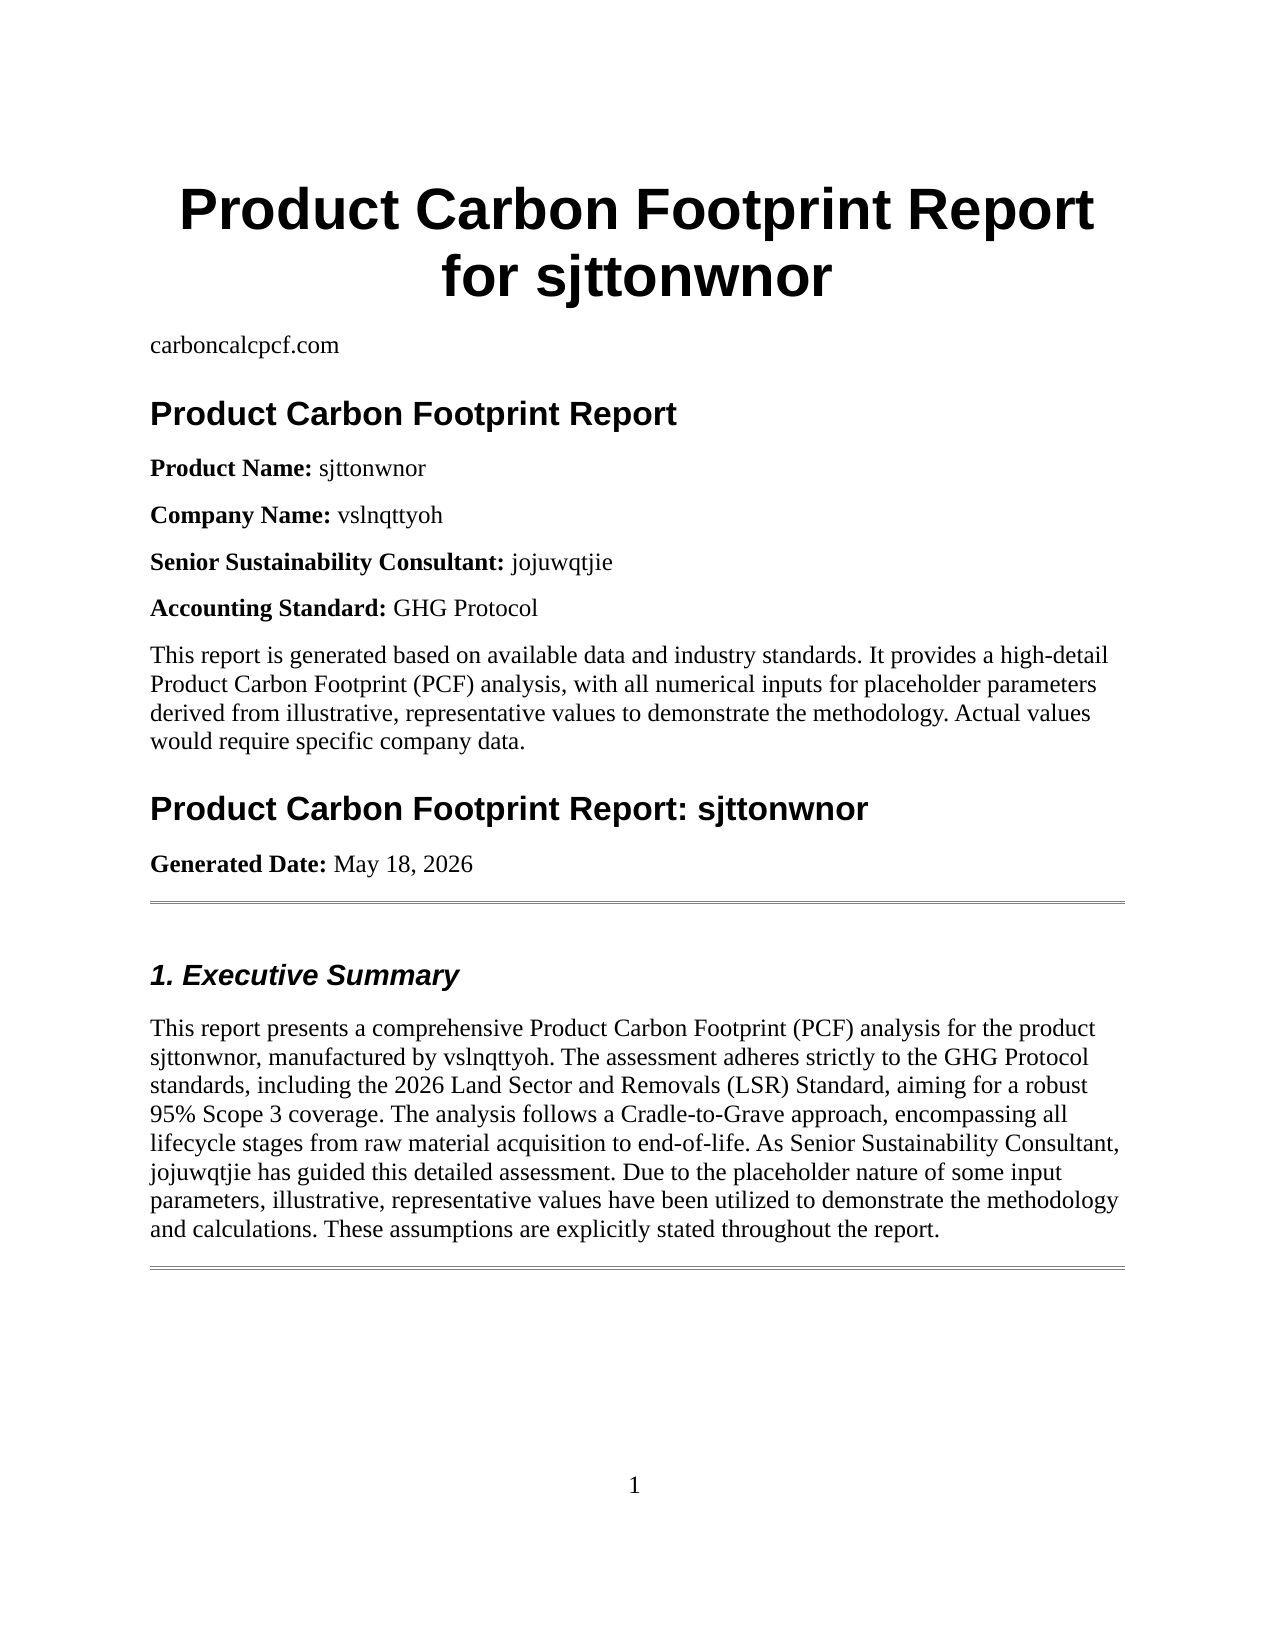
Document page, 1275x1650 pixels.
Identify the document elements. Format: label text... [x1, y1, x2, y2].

subtitle Product Carbon Footprint Report [150, 393, 1125, 432]
text This report presents a comprehensive Product Carbon Footprint (PCF) analysis for the product sjttonwnor, manufactured by vslnqttyoh. The assessment adheres strictly to the GHG Protocol standards, including the 2026 Land Sector and Removals (LSR) Standard, aiming for a robust 95% Scope 3 coverage. The analysis follows a Cradle-to-Grave approach, encompassing all lifecycle stages from raw material acquisition to end-of-life. As Senior Sustainability Consultant, jojuwqtjie has guided this detailed assessment. Due to the placeholder nature of some input parameters, illustrative, representative values have been utilized to demonstrate the methodology and calculations. These assumptions are explicitly stated throughout the report. [150, 1013, 1125, 1243]
text Company Name: vslnqttyoh [150, 500, 1125, 529]
subtitle Product Carbon Footprint Report: sjttonwnor [150, 789, 1125, 828]
text carboncalcpcf.com [150, 331, 1125, 359]
title Product Carbon Footprint Report for sjttonwnor [150, 175, 1125, 309]
text Accounting Standard: GHG Protocol [150, 593, 1125, 622]
text This report is generated based on available data and industry standards. It provides a high-detail Product Carbon Footprint (PCF) analysis, with all numerical inputs for placeholder parameters derived from illustrative, representative values to demonstrate the methodology. Actual values would require specific company data. [150, 640, 1125, 755]
text Senior Sustainability Consultant: jojuwqtjie [150, 547, 1125, 576]
subtitle 1. Executive Summary [150, 958, 1125, 992]
text Generated Date: May 18, 2026 [150, 849, 1125, 878]
text Product Name: sjttonwnor [150, 453, 1125, 482]
